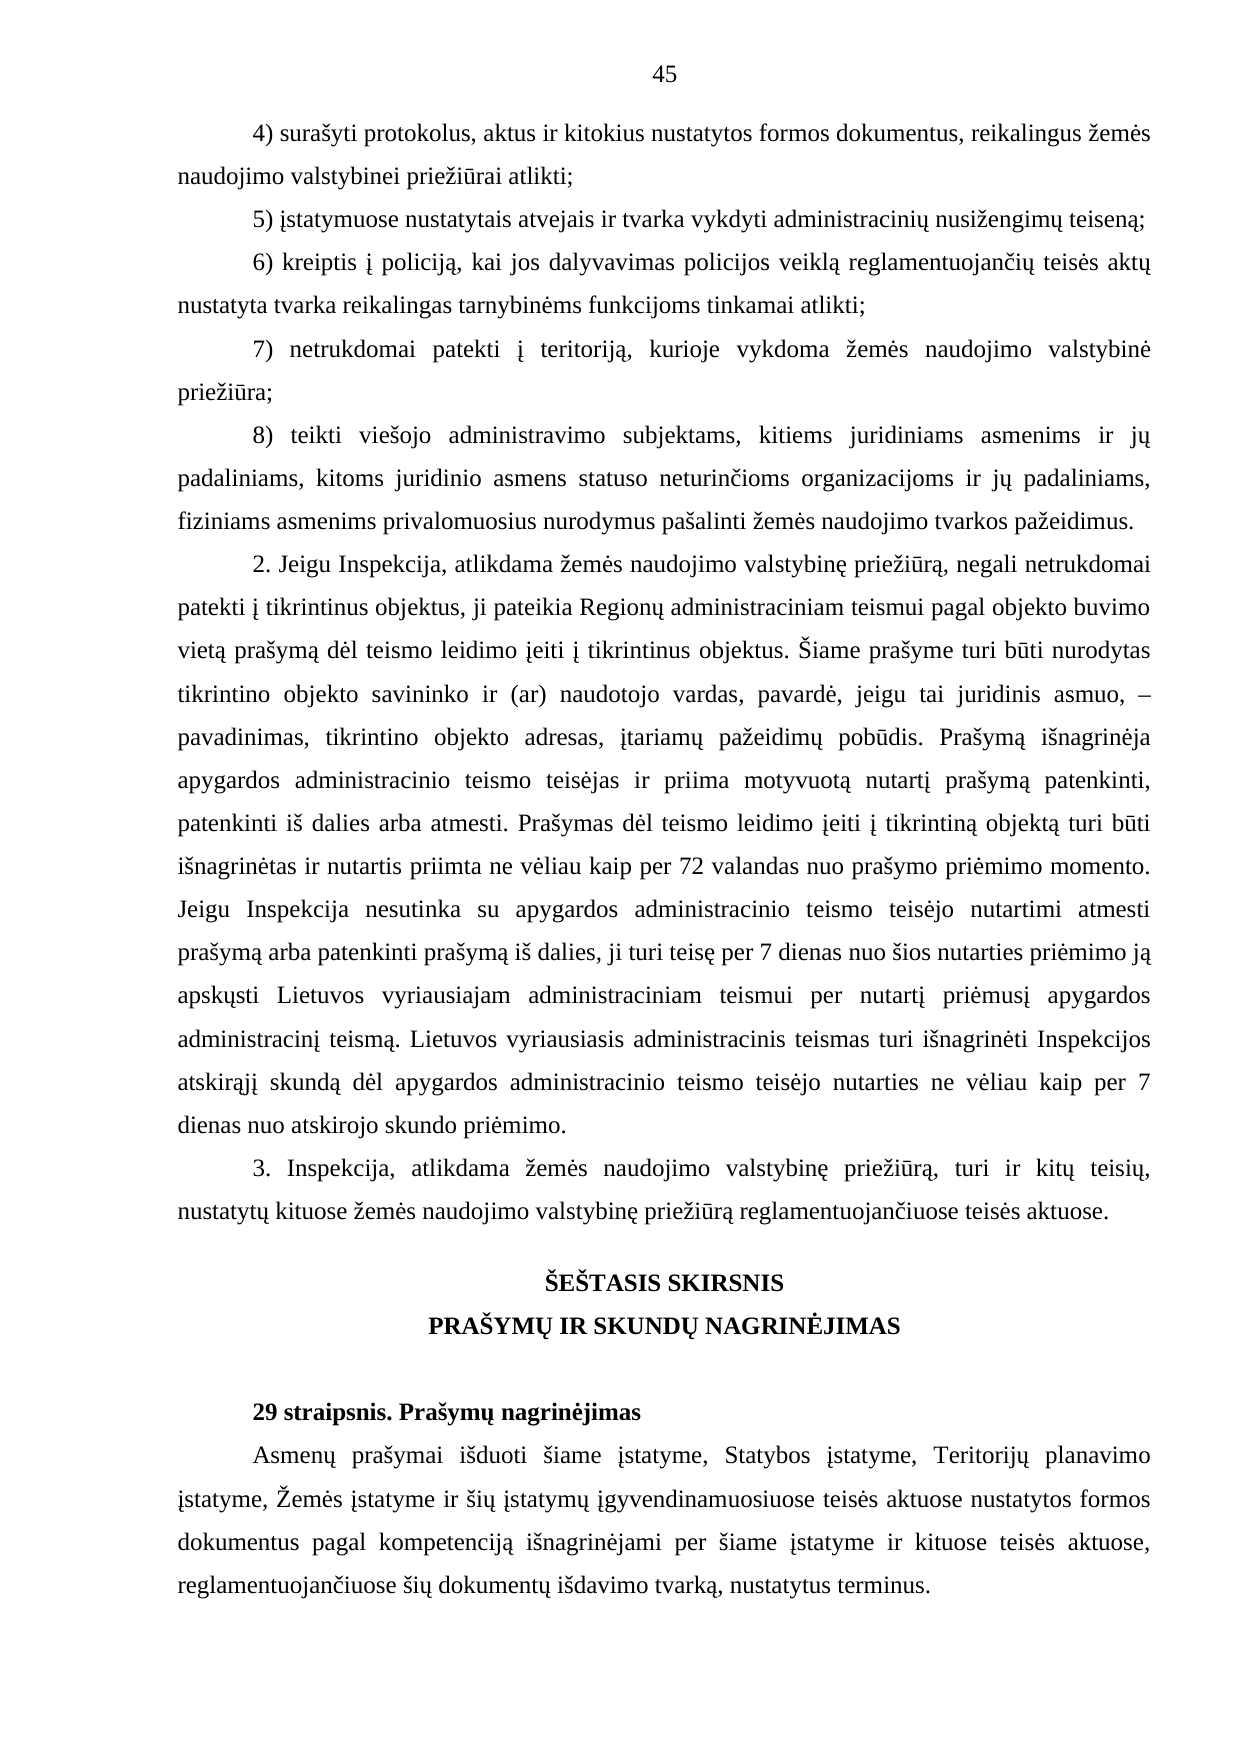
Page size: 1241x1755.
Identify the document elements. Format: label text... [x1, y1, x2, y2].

text 4) surašyti protokolus, aktus ir kitokius nustatytos formos dokumentus, reikalingus žemės naudojimo valstybinei priežiūrai atlikti; [177, 118, 1152, 190]
text 2. Jeigu Inspekcija, atlikdama žemės naudojimo valstybinę priežiūrą, negali netrukdomai patekti į tikrintinus objektus, ji pateikia Regionų administraciniam teismui pagal objekto buvimo vietą prašymą dėl teismo leidimo įeiti į tikrintinus objektus. Šiame prašyme turi būti nurodytas tikrintino objekto savininko ir (ar) naudotojo vardas, pavardė, jeigu tai juridinis asmuo, – pavadinimas, tikrintino objekto adresas, įtariamų pažeidimų pobūdis. Prašymą išnagrinėja apygardos administracinio teismo teisėjas ir priima motyvuotą nutartį prašymą patenkinti, patenkinti iš dalies arba atmesti. Prašymas dėl teismo leidimo įeiti į tikrintiną objektą turi būti išnagrinėtas ir nutartis priimta ne vėliau kaip per 72 valandas nuo prašymo priėmimo momento. Jeigu Inspekcija nesutinka su apygardos administracinio teismo teisėjo nutartimi atmesti prašymą arba patenkinti prašymą iš dalies, ji turi teisę per 7 dienas nuo šios nutarties priėmimo ją apskųsti Lietuvos vyriausiajam administraciniam teismui per nutartį priėmusį apygardos administracinį teismą. Lietuvos vyriausiasis administracinis teismas turi išnagrinėti Inspekcijos atskirąjį skundą dėl apygardos administracinio teismo teisėjo nutarties ne vėliau kaip per 7 dienas nuo atskirojo skundo priėmimo. [177, 549, 1152, 1139]
text PRAŠYMŲ IR SKUNDŲ NAGRINĖJIMAS [177, 1311, 1152, 1340]
text 7) netrukdomai patekti į teritoriją, kurioje vykdoma žemės naudojimo valstybinė priežiūra; [177, 334, 1152, 406]
text 3. Inspekcija, atlikdama žemės naudojimo valstybinę priežiūrą, turi ir kitų teisių, nustatytų kituose žemės naudojimo valstybinę priežiūrą reglamentuojančiuose teisės aktuose. [177, 1153, 1152, 1225]
text 6) kreiptis į policiją, kai jos dalyvavimas policijos veiklą reglamentuojančių teisės aktų nustatyta tvarka reikalingas tarnybinėms funkcijoms tinkamai atlikti; [177, 247, 1152, 319]
text 8) teikti viešojo administravimo subjektams, kitiems juridiniams asmenims ir jų padaliniams, kitoms juridinio asmens statuso neturinčioms organizacijoms ir jų padaliniams, fiziniams asmenims privalomuosius nurodymus pašalinti žemės naudojimo tvarkos pažeidimus. [177, 420, 1152, 535]
text 29 straipsnis. Prašymų nagrinėjimas [177, 1397, 1152, 1426]
text 5) įstatymuose nustatytais atvejais ir tvarka vykdyti administracinių nusižengimų teiseną; [177, 204, 1152, 233]
text šeštASIS SKIRSNIS [177, 1268, 1152, 1297]
text Asmenų prašymai išduoti šiame įstatyme, Statybos įstatyme, Teritorijų planavimo įstatyme, Žemės įstatyme ir šių įstatymų įgyvendinamuosiuose teisės aktuose nustatytos formos dokumentus pagal kompetenciją išnagrinėjami per šiame įstatyme ir kituose teisės aktuose, reglamentuojančiuose šių dokumentų išdavimo tvarką, nustatytus terminus. [177, 1441, 1152, 1599]
